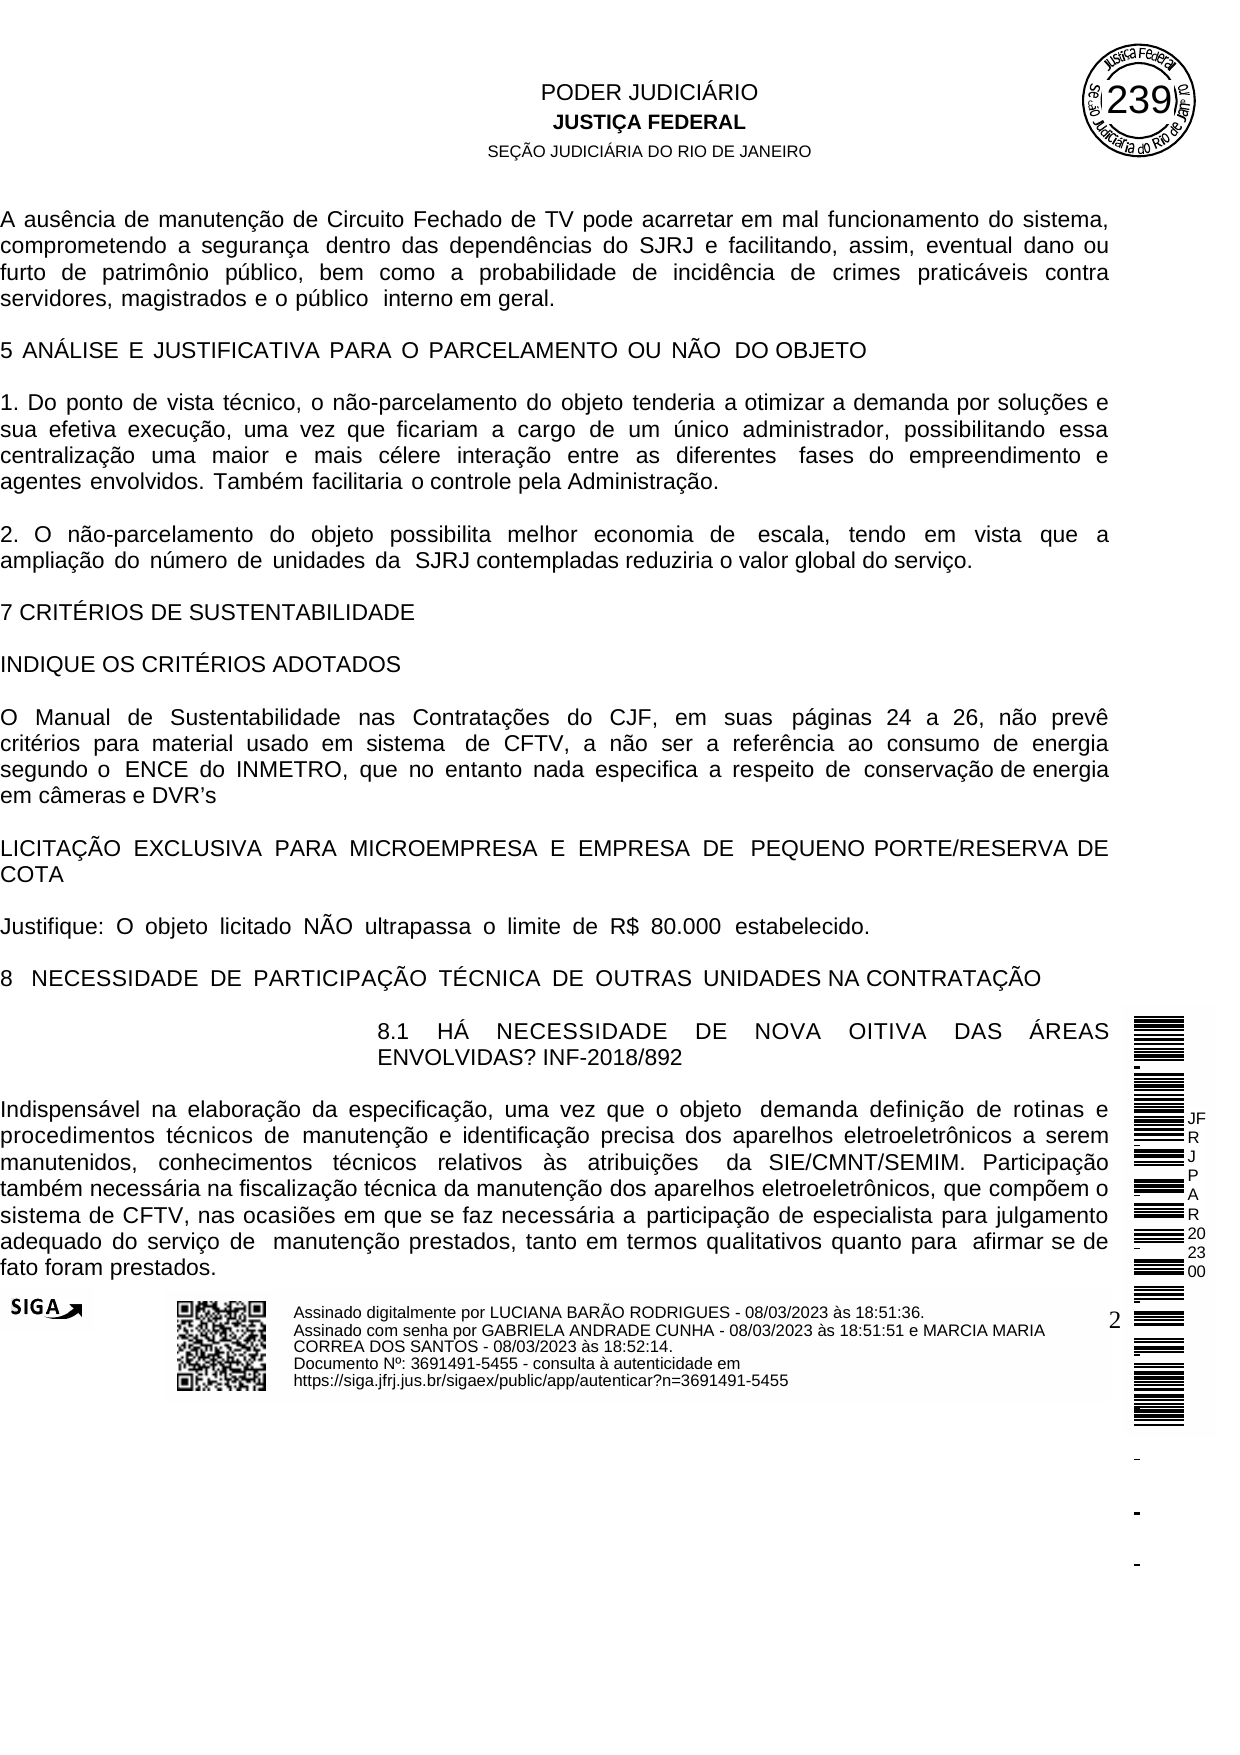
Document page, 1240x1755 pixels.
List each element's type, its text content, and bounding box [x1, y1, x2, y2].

text ç [1088, 97, 1100, 106]
text A ausência de manutenção de Circuito Fechado de TV pode acarretar em mal funcionamento do sistema, comprometendo a segurança dentro das dependências do SJRJ e facilitando, assim, eventual dano ou furto de patrimônio público, bem como a probabilidade de incidência de crimes praticáveis contra servidores, magistrados e o público interno em geral. [0, 206, 1109, 311]
list CRITÉRIOS DE SUSTENTABILIDADE [0, 599, 1239, 625]
list Do ponto de vista técnico, o não-parcelamento do objeto tenderia a otimizar a demanda por soluções e sua efetiva execução, uma vez que ficariam a cargo de um único administrador, possibilitando essa centralização uma maior e mais célere interação entre as diferentes fases do empreendimento e agentes envolvidos. Também facilitaria o controle pela Administração. [0, 389, 1109, 495]
text JFRJPAR202300589A [1187, 1109, 1206, 1281]
text e [1180, 96, 1192, 105]
text LICITAÇÃO EXCLUSIVA PARA MICROEMPRESA E EMPRESA DE PEQUENO PORTE/RESERVA DE COTA [0, 835, 1109, 887]
list NECESSIDADE DE PARTICIPAÇÃO TÉCNICA DE OUTRAS UNIDADES NA CONTRATAÇÃO [0, 965, 1109, 992]
text 5 ANÁLISE E JUSTIFICATIVA PARA O PARCELAMENTO OU NÃO DO OBJETO [0, 337, 1109, 363]
list HÁ NECESSIDADE DE NOVA OITIVA DAS ÁREAS ENVOLVIDAS? INF-2018/892 [377, 1018, 1109, 1070]
text Indispensável na elaboração da especificação, uma vez que o objeto demanda definição de rotinas e procedimentos técnicos de manutenção e identificação precisa dos aparelhos eletroeletrônicos a serem manutenidos, conhecimentos técnicos relativos às atribuições da SIE/CMNT/SEMIM. Participação também necessária na fiscalização técnica da manutenção dos aparelhos eletroeletrônicos, que compõem o sistema de CFTV, nas ocasiões em que se faz necessária a participação de especialista para julgamento adequado do serviço de manutenção prestados, tanto em termos qualitativos quanto para afirmar se de fato foram prestados. [0, 1096, 1109, 1281]
list INDIQUE OS CRITÉRIOS ADOTADOS [0, 651, 1239, 678]
text O Manual de Sustentabilidade nas Contratações do CJF, em suas páginas 24 a 26, não prevê critérios para material usado em sistema de CFTV, a não ser a referência ao consumo de energia segundo o ENCE do INMETRO, que no entanto nada especifica a respeito de conservação de energia em câmeras e DVR’s [0, 703, 1109, 809]
text Justifique: O objeto licitado NÃO ultrapassa o limite de R$ 80.000 estabelecido. [0, 913, 1109, 939]
list O não-parcelamento do objeto possibilita melhor economia de escala, tendo em vista que a ampliação do número de unidades da SJRJ contempladas reduziria o valor global do serviço. [0, 521, 1109, 573]
